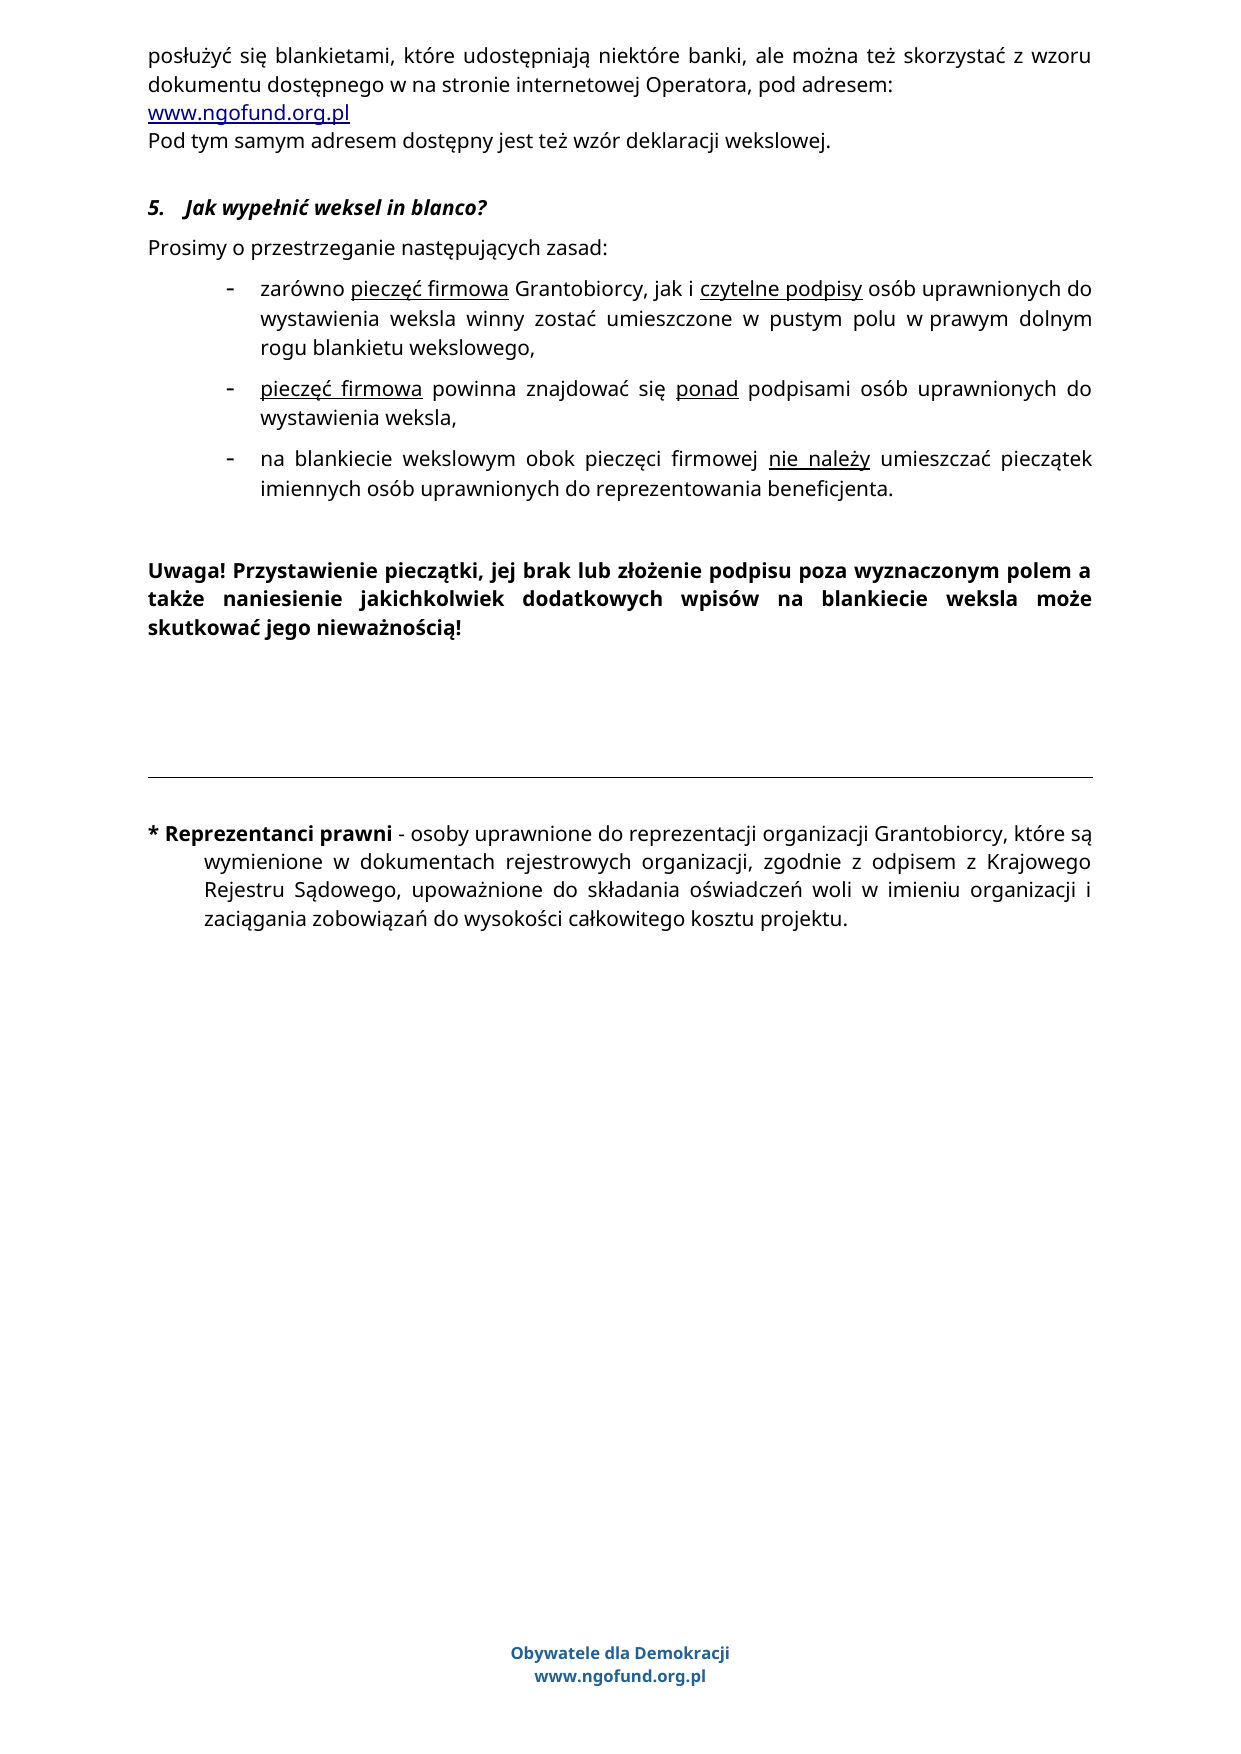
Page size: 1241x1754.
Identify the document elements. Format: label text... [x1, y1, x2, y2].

text Prosimy o przestrzeganie następujących zasad: [148, 233, 1093, 262]
list Jak wypełnić weksel in blanco? [148, 193, 1093, 221]
list pieczęć firmowa powinna znajdować się ponad podpisami osób uprawnionych do wystawienia weksla, [223, 374, 1093, 432]
text www.ngofund.org.pl [148, 98, 1093, 127]
text Pod tym samym adresem dostępny jest też wzór deklaracji wekslowej. [148, 127, 1093, 155]
text Uwaga! Przystawienie pieczątki, jej brak lub złożenie podpisu poza wyznaczonym polem a także naniesienie jakichkolwiek dodatkowych wpisów na blankiecie weksla może skutkować jego nieważnością! [148, 556, 1093, 641]
text posłużyć się blankietami, które udostępniają niektóre banki, ale można też skorzystać z wzoru dokumentu dostępnego w na stronie internetowej Operatora, pod adresem: [148, 41, 1093, 98]
list na blankiecie wekslowym obok pieczęci firmowej nie należy umieszczać pieczątek imiennych osób uprawnionych do reprezentowania beneficjenta. [223, 444, 1093, 503]
list zarówno pieczęć firmowa Grantobiorcy, jak i czytelne podpisy osób uprawnionych do wystawienia weksla winny zostać umieszczone w pustym polu w prawym dolnym rogu blankietu wekslowego, [223, 274, 1093, 361]
text * Reprezentanci prawni - osoby uprawnione do reprezentacji organizacji Grantobiorcy, które są wymienione w dokumentach rejestrowych organizacji, zgodnie z odpisem z Krajowego Rejestru Sądowego, upoważnione do składania oświadczeń woli w imieniu organizacji i zaciągania zobowiązań do wysokości całkowitego kosztu projektu. [148, 819, 1093, 932]
